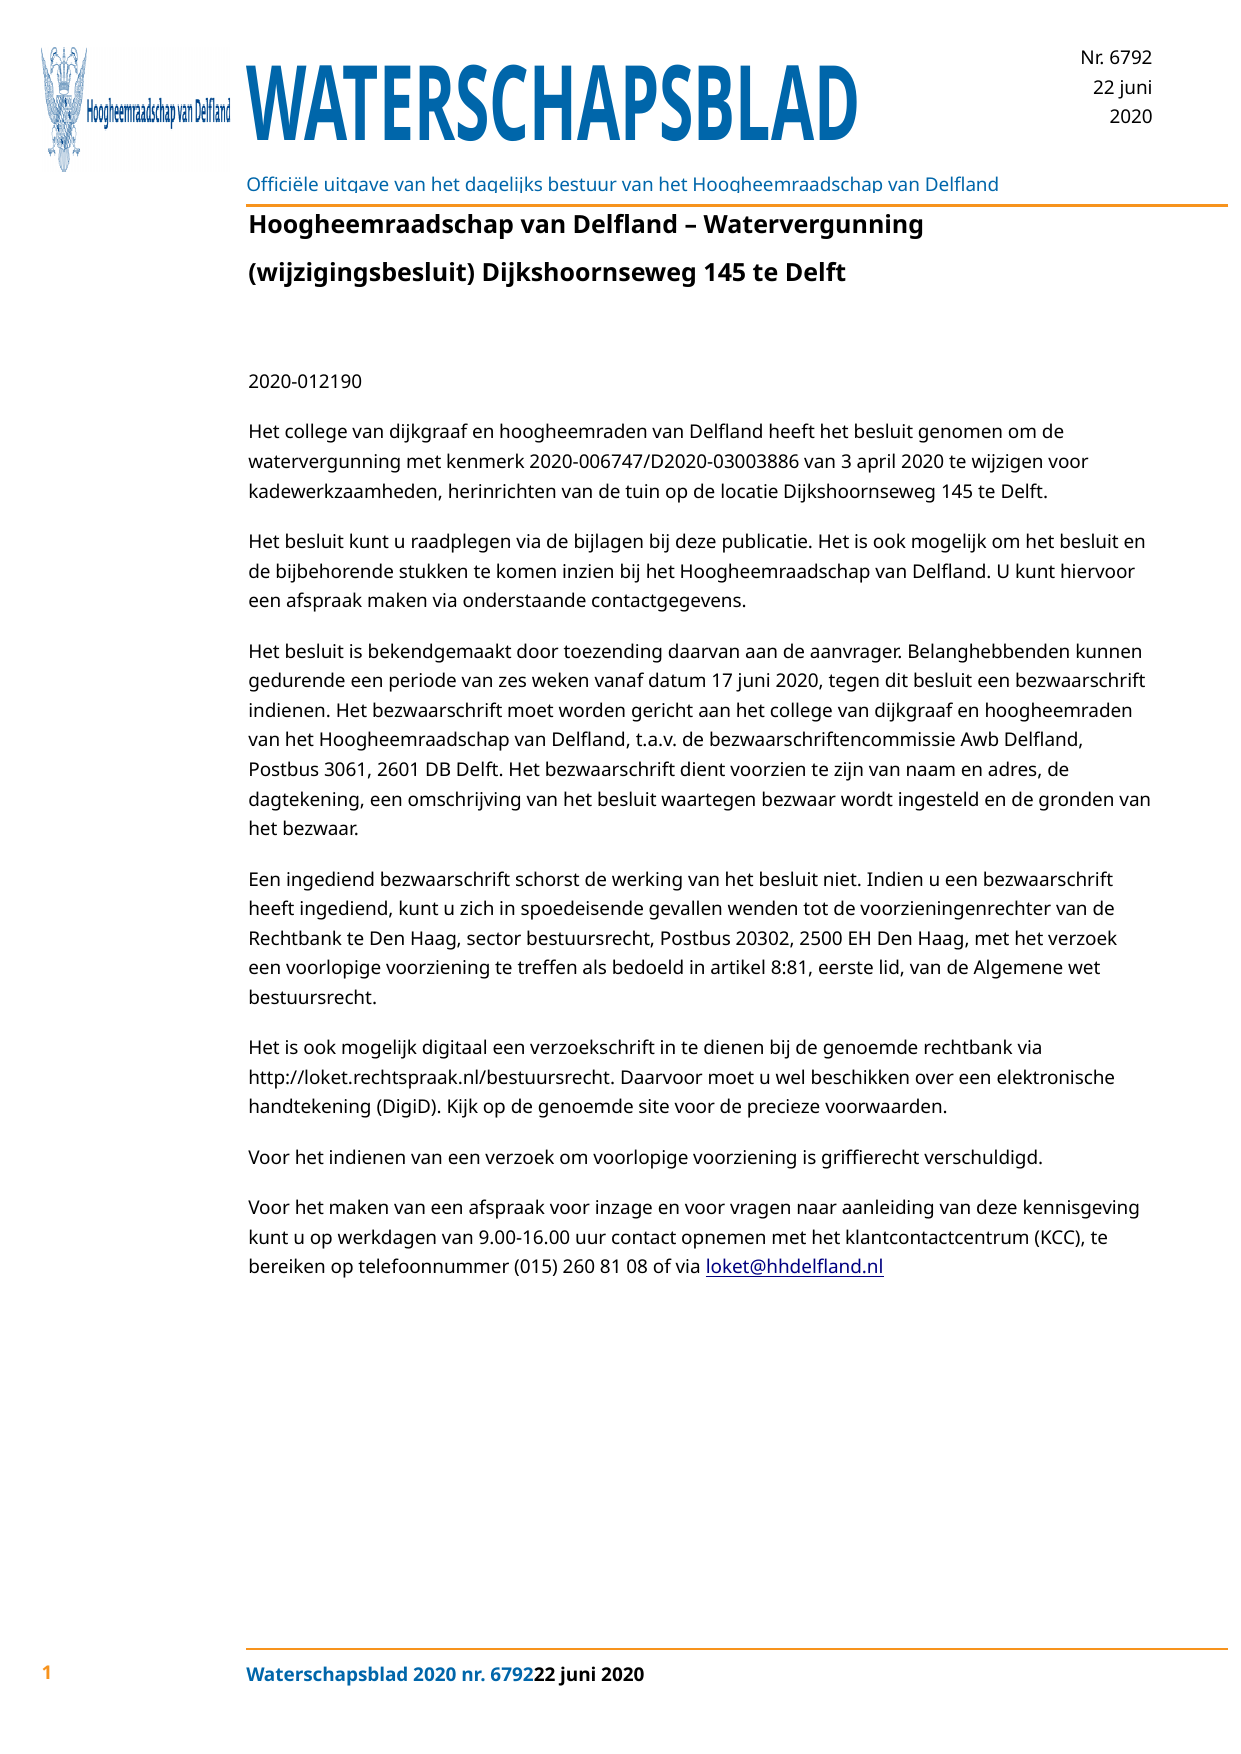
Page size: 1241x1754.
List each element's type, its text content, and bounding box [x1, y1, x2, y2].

text Een ingediend bezwaarschrift schorst de werking van het besluit niet. Indien u een bezwaarschrift heeft ingediend, kunt u zich in spoedeisende gevallen wenden tot de voorzieningenrechter van de Rechtbank te Den Haag, sector bestuursrecht, Postbus 20302, 2500 EH Den Haag, met het verzoek een voorlopige voorziening te treffen als bedoeld in artikel 8:81, eerste lid, van de Algemene wet bestuursrecht. [248, 866, 1152, 1010]
text Voor het indienen van een verzoek om voorlopige voorziening is griffierecht verschuldigd. [248, 1144, 1152, 1170]
picture [41, 47, 231, 172]
text Hoogheemraadschap van Delfland – Watervergunning (wijzigingsbesluit) Dijkshoornseweg 145 te Delft [248, 207, 1152, 288]
text 2020-012190 [248, 368, 1152, 394]
text Het besluit kunt u raadplegen via de bijlagen bij deze publicatie. Het is ook mogelijk om het besluit en de bijbehorende stukken te komen inzien bij het Hoogheemraadschap van Delfland. U kunt hiervoor een afspraak maken via onderstaande contactgegevens. [248, 528, 1152, 613]
text Voor het maken van een afspraak voor inzage en voor vragen naar aanleiding van deze kennisgeving kunt u op werkdagen van 9.00-16.00 uur contact opnemen met het klantcontactcentrum (KCC), te bereiken op telefoonnummer (015) 260 81 08 of via loket@hhdelfland.nl [248, 1194, 1152, 1279]
text Het is ook mogelijk digitaal een verzoekschrift in te dienen bij de genoemde rechtbank via http://loket.rechtspraak.nl/bestuursrecht. Daarvoor moet u wel beschikken over een elektronische handtekening (DigiD). Kijk op de genoemde site voor de precieze voorwaarden. [248, 1034, 1152, 1119]
text Het college van dijkgraaf en hoogheemraden van Delfland heeft het besluit genomen om de watervergunning met kenmerk 2020-006747/D2020-03003886 van 3 april 2020 te wijzigen voor kadewerkzaamheden, herinrichten van de tuin op de locatie Dijkshoornseweg 145 te Delft. [248, 419, 1152, 504]
text Het besluit is bekendgemaakt door toezending daarvan aan de aanvrager. Belanghebbenden kunnen gedurende een periode van zes weken vanaf datum 17 juni 2020, tegen dit besluit een bezwaarschrift indienen. Het bezwaarschrift moet worden gericht aan het college van dijkgraaf en hoogheemraden van het Hoogheemraadschap van Delfland, t.a.v. de bezwaarschriftencommissie Awb Delfland, Postbus 3061, 2601 DB Delft. Het bezwaarschrift dient voorzien te zijn van naam en adres, de dagtekening, een omschrijving van het besluit waartegen bezwaar wordt ingesteld en de gronden van het bezwaar. [248, 638, 1152, 841]
